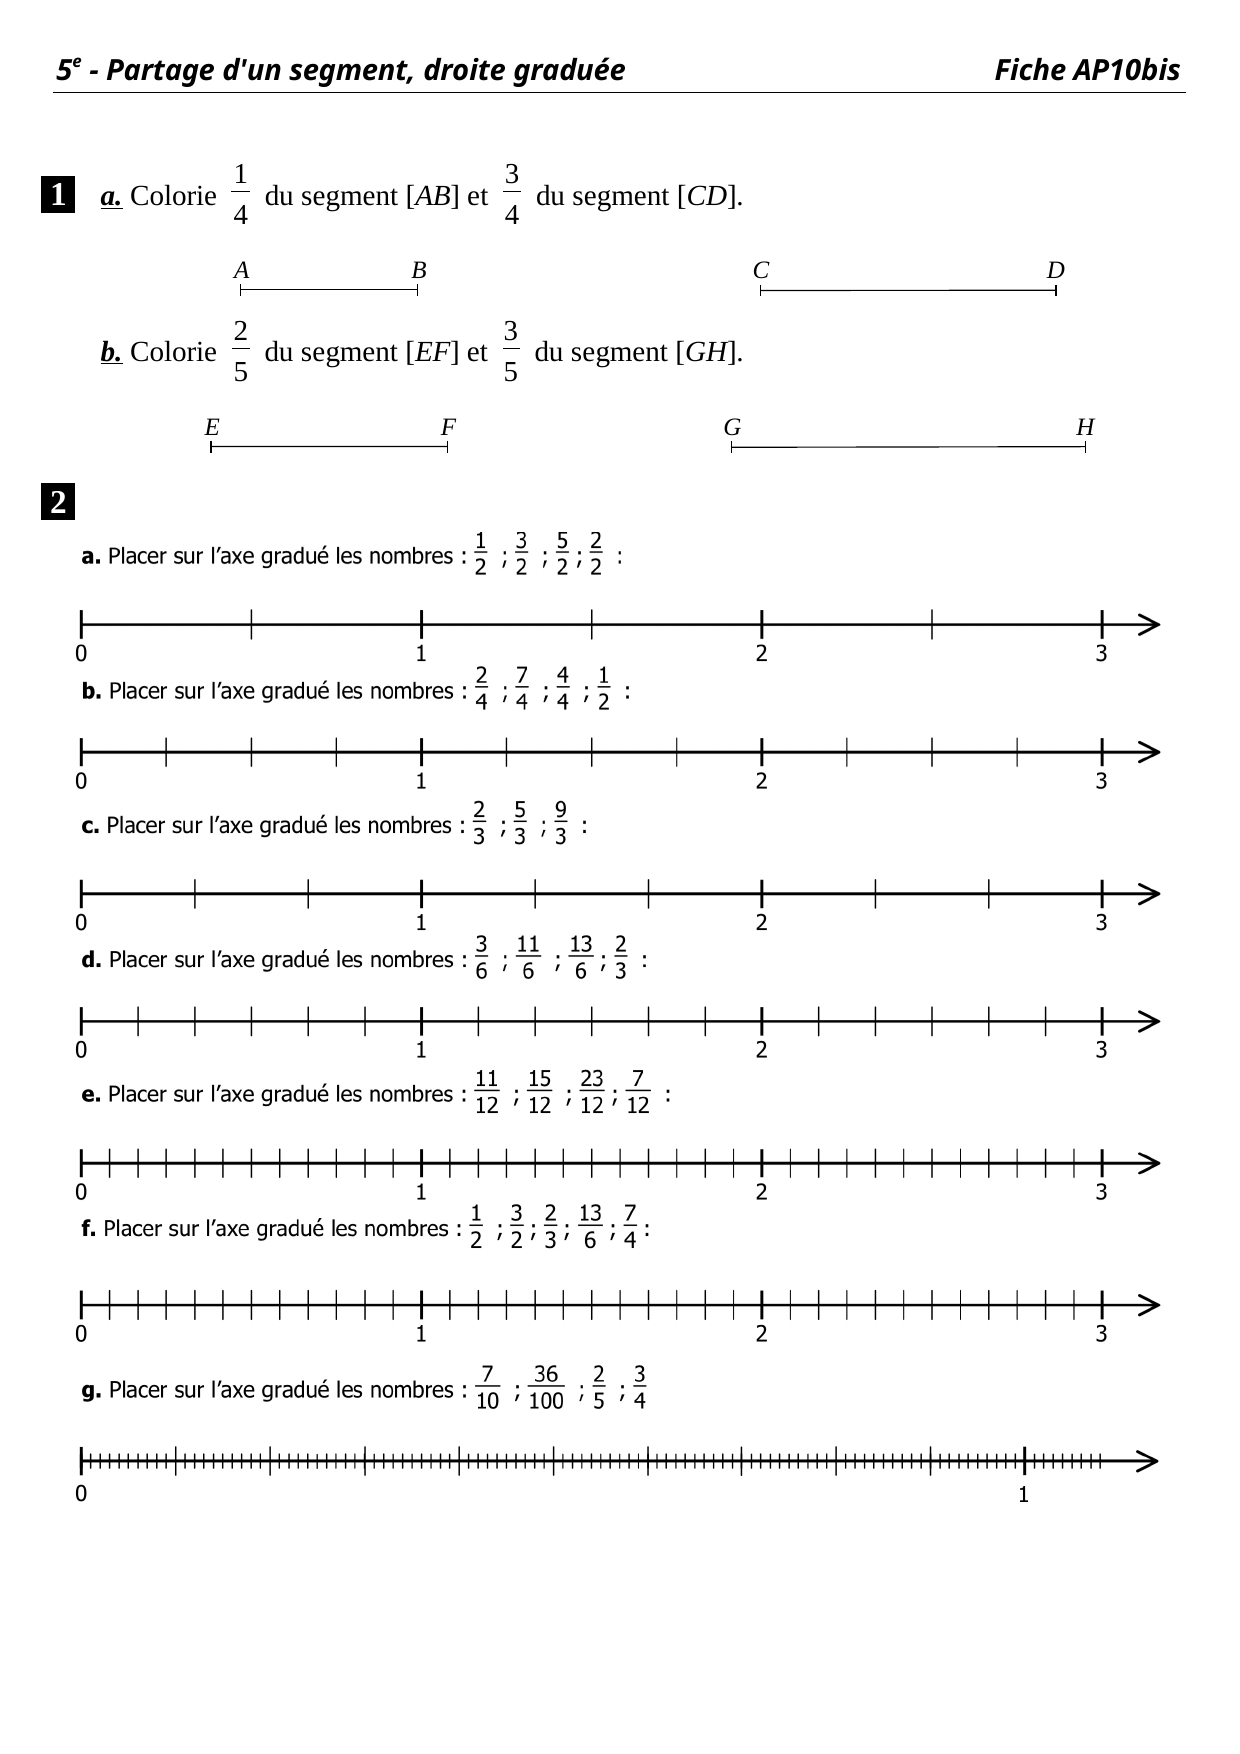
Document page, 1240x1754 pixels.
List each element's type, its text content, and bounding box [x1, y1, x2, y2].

text 2 [41, 483, 1198, 520]
table_header [41, 394, 620, 454]
table_header [41, 237, 620, 297]
text b. Colorie du segment [EF] et du segment [GH]. [100, 309, 1198, 393]
table_header [620, 237, 1198, 297]
text 1 a. Colorie du segment [AB] et du segment [CD]. [41, 152, 1198, 237]
picture [71, 532, 1169, 1513]
table_header [620, 394, 1198, 454]
